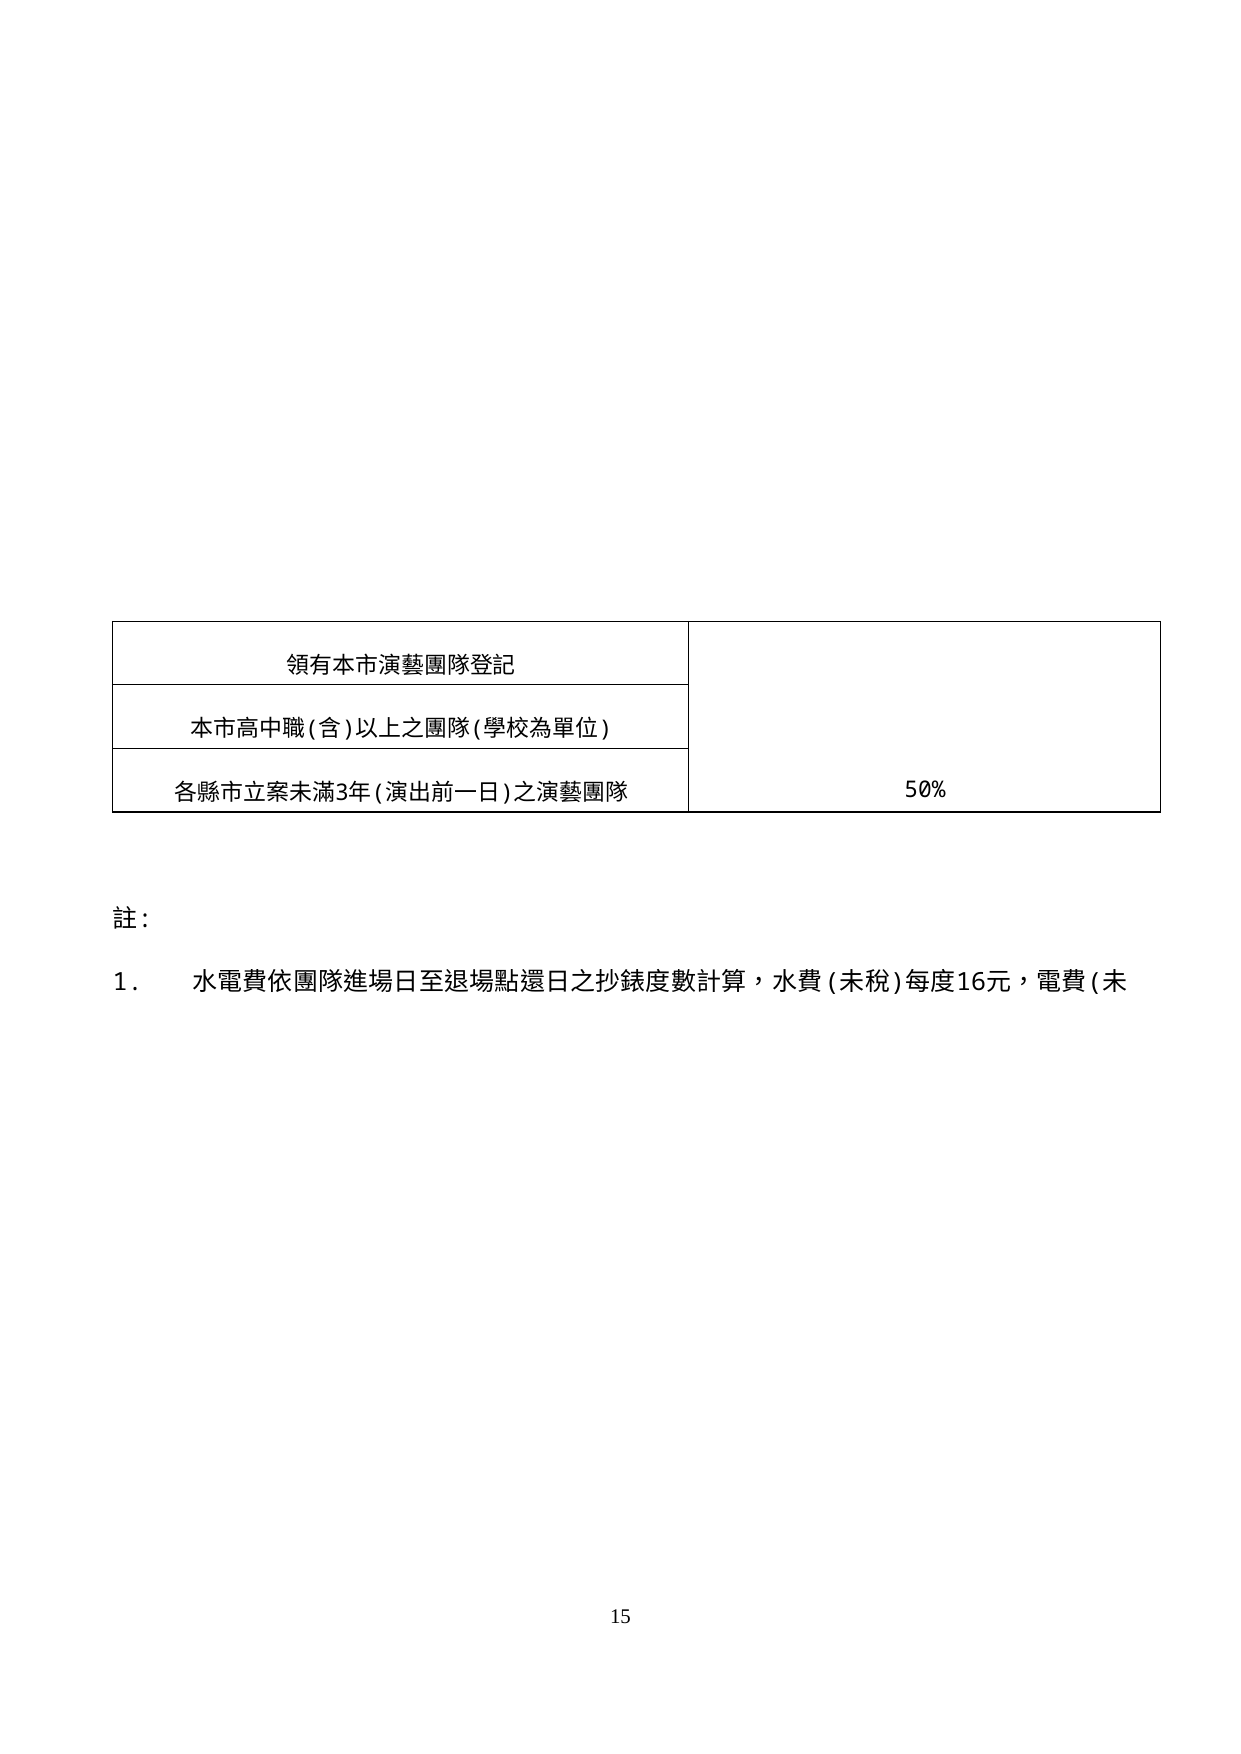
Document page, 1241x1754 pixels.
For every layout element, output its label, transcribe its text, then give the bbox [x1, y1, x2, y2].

table_cell 50% [689, 622, 1160, 811]
list 水電費依團隊進場日至退場點還日之抄錶度數計算，水費(未稅)每度16元，電費(未 [112, 937, 1128, 1000]
table_cell 本市高中職(含)以上之團隊(學校為單位) [113, 685, 688, 748]
table_cell 各縣市立案未滿3年(演出前一日)之演藝團隊 [113, 749, 688, 811]
text 註: [112, 875, 1128, 937]
table_cell 領有本市演藝團隊登記 [113, 622, 688, 684]
